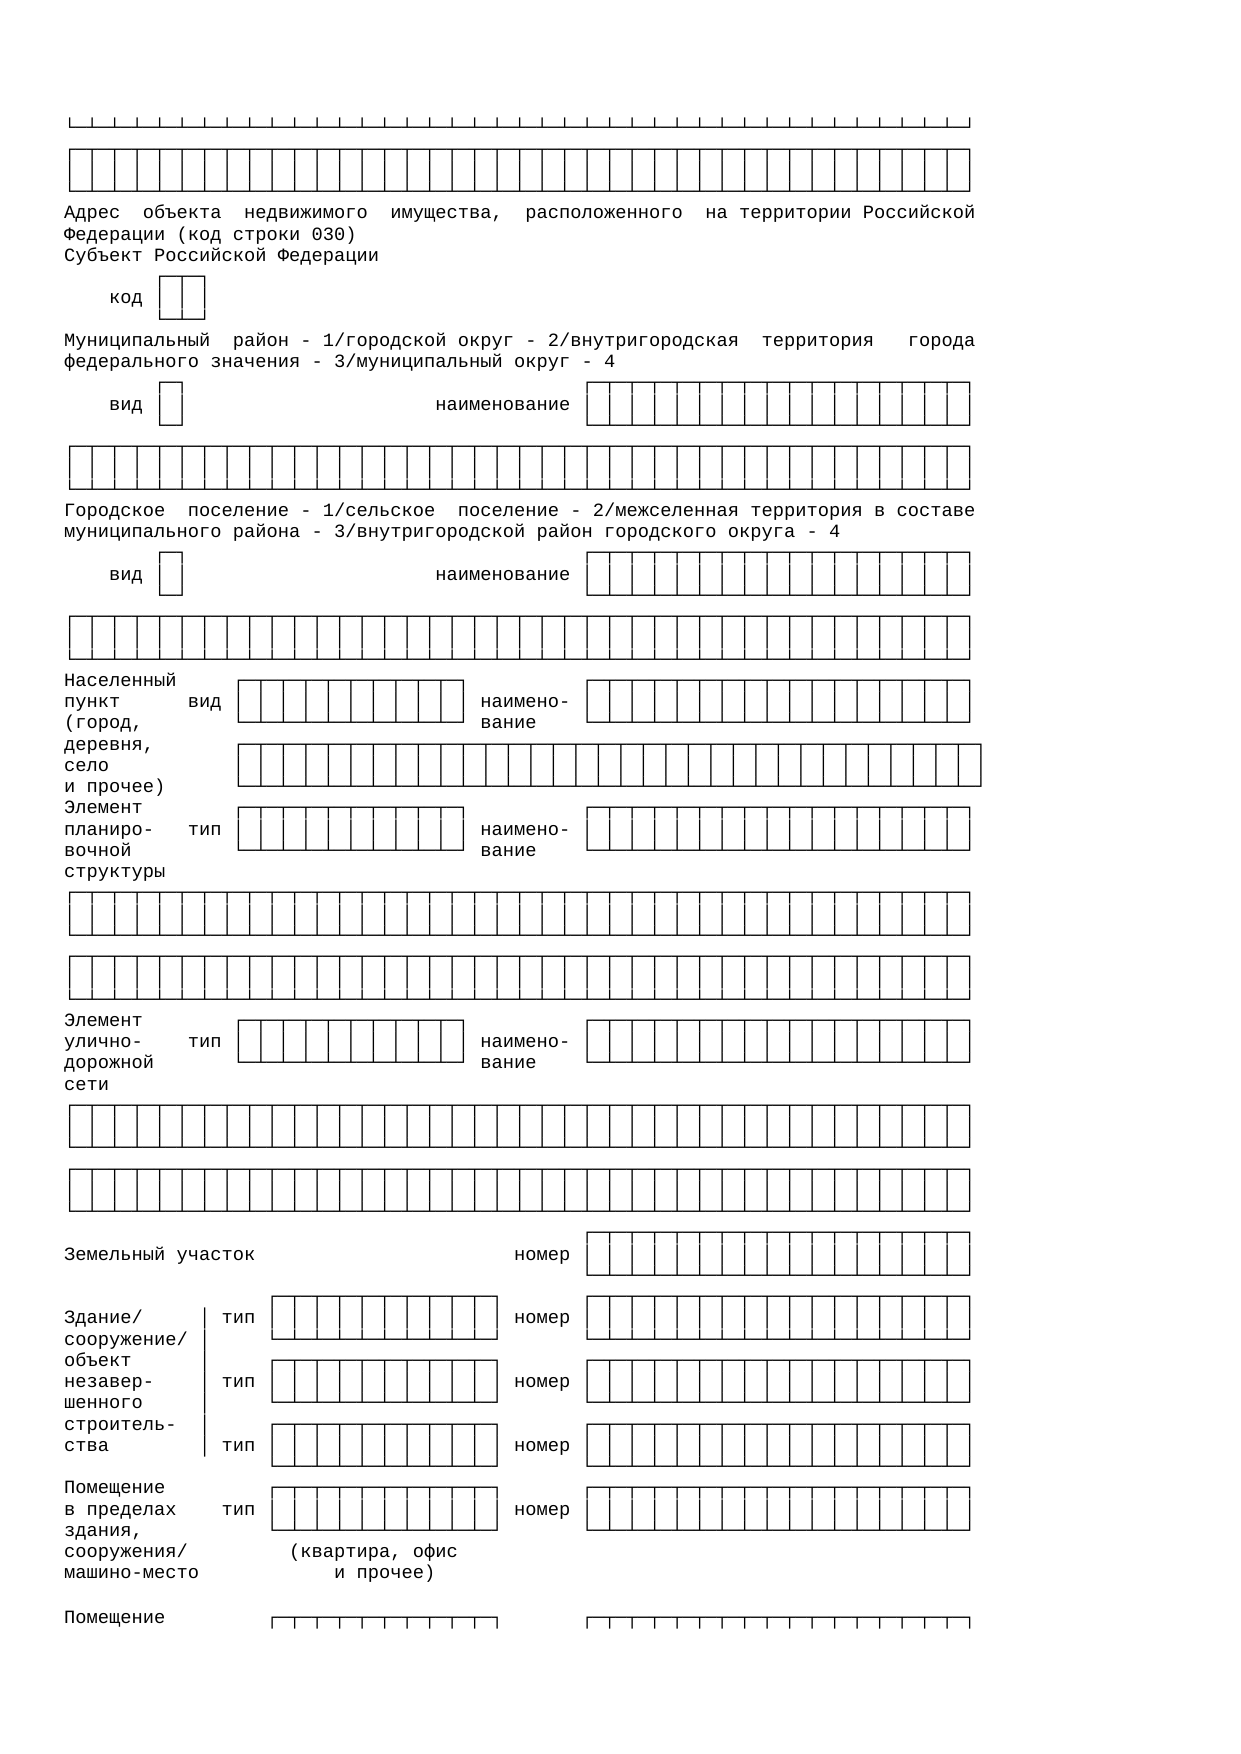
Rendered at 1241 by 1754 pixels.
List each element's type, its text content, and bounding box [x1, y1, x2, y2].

text ┌─┬─┬─┬─┬─┬─┬─┬─┬─┬─┐ ┌─┬─┬─┬─┬─┬─┬─┬─┬─┬─┬─┬─┬─┬─┬─┬─┬─┐ [64, 1287, 1152, 1308]
text незавер- │ тип │ │ │ │ │ │ │ │ │ │ │ номер │ │ │ │ │ │ │ │ │ │ │ │ │ │ │ │ │ │ [497, 1372, 586, 1393]
text Федерации (код строки 030) [64, 224, 1152, 246]
text сооружения/ (квартира, офис [64, 1542, 1152, 1563]
text │ │ │ │ │ │ │ │ │ │ │ │ │ │ │ │ │ │ │ │ │ │ │ │ │ │ │ │ │ │ │ │ │ │ │ │ │ │ │ │ │ [970, 458, 1152, 479]
text Населенный ┌─┬─┬─┬─┬─┬─┬─┬─┬─┬─┐ ┌─┬─┬─┬─┬─┬─┬─┬─┬─┬─┬─┬─┬─┬─┬─┬─┬─┐ [64, 671, 1152, 692]
text Здание/ │ тип │ │ │ │ │ │ │ │ │ │ │ номер │ │ │ │ │ │ │ │ │ │ │ │ │ │ │ │ │ │ [64, 1308, 204, 1329]
text вид │ │ наименование │ │ │ │ │ │ │ │ │ │ │ │ │ │ │ │ │ │ [64, 564, 159, 586]
text └─┴─┴─┴─┴─┴─┴─┴─┴─┴─┴─┴─┴─┴─┴─┴─┴─┴─┴─┴─┴─┴─┴─┴─┴─┴─┴─┴─┴─┴─┴─┴─┴─┴─┴─┴─┴─┴─┴─┴─┘ [64, 926, 1152, 947]
text │ │ │ │ │ │ │ │ │ │ │ │ │ │ │ │ │ │ │ │ │ │ │ │ │ │ │ │ │ │ │ │ │ │ │ │ │ │ │ │ │ [970, 904, 1152, 926]
text Здание/ │ тип │ │ │ │ │ │ │ │ │ │ │ номер │ │ │ │ │ │ │ │ │ │ │ │ │ │ │ │ │ │ [497, 1308, 586, 1329]
text └─┴─┴─┴─┴─┴─┴─┴─┴─┴─┴─┴─┴─┴─┴─┴─┴─┴─┴─┴─┴─┴─┴─┴─┴─┴─┴─┴─┴─┴─┴─┴─┴─┴─┴─┴─┴─┴─┴─┴─┘ [64, 649, 1152, 671]
text └─┴─┴─┴─┴─┴─┴─┴─┴─┴─┴─┴─┴─┴─┴─┴─┴─┘ [64, 1266, 1152, 1287]
text структуры [64, 862, 1152, 883]
text └─┴─┘ [64, 309, 1152, 331]
text ства │ тип │ │ │ │ │ │ │ │ │ │ │ номер │ │ │ │ │ │ │ │ │ │ │ │ │ │ │ │ │ │ [64, 1436, 204, 1457]
text незавер- │ тип │ │ │ │ │ │ │ │ │ │ │ номер │ │ │ │ │ │ │ │ │ │ │ │ │ │ │ │ │ │ [64, 1372, 204, 1393]
text │ │ │ │ │ │ │ │ │ │ │ │ │ │ │ │ │ │ │ │ │ │ │ │ │ │ │ │ │ │ │ │ │ │ │ │ │ │ │ │ │ [970, 628, 1152, 649]
text вид │ │ наименование │ │ │ │ │ │ │ │ │ │ │ │ │ │ │ │ │ │ [64, 394, 159, 416]
text дорожной └─┴─┴─┴─┴─┴─┴─┴─┴─┴─┘ вание └─┴─┴─┴─┴─┴─┴─┴─┴─┴─┴─┴─┴─┴─┴─┴─┴─┘ [64, 1053, 1152, 1074]
text объект │ ┌─┬─┬─┬─┬─┬─┬─┬─┬─┬─┐ ┌─┬─┬─┬─┬─┬─┬─┬─┬─┬─┬─┬─┬─┬─┬─┬─┬─┐ [64, 1351, 204, 1372]
text улично- тип │ │ │ │ │ │ │ │ │ │ │ наимено- │ │ │ │ │ │ │ │ │ │ │ │ │ │ │ │ │ │ [970, 1032, 1152, 1053]
text └─┘ └─┴─┴─┴─┴─┴─┴─┴─┴─┴─┴─┴─┴─┴─┴─┴─┴─┘ [64, 416, 1152, 437]
text Муниципальный район - 1/городской округ - 2/внутригородская территория города [64, 331, 1152, 352]
text шенного │ └─┴─┴─┴─┴─┴─┴─┴─┴─┴─┘ └─┴─┴─┴─┴─┴─┴─┴─┴─┴─┴─┴─┴─┴─┴─┴─┴─┘ [205, 1393, 1152, 1414]
text код │ │ │ [182, 288, 204, 309]
text │ │ │ │ │ │ │ │ │ │ │ │ │ │ │ │ │ │ │ │ │ │ │ │ │ │ │ │ │ │ │ │ │ │ │ │ │ │ │ │ │ [970, 1181, 1152, 1202]
text Земельный участок номер │ │ │ │ │ │ │ │ │ │ │ │ │ │ │ │ │ │ [970, 1244, 1152, 1266]
text село │ │ │ │ │ │ │ │ │ │ │ │ │ │ │ │ │ │ │ │ │ │ │ │ │ │ │ │ │ │ │ │ │ │ [64, 756, 237, 777]
text и прочее) └─┴─┴─┴─┴─┴─┴─┴─┴─┴─┴─┴─┴─┴─┴─┴─┴─┴─┴─┴─┴─┴─┴─┴─┴─┴─┴─┴─┴─┴─┴─┴─┴─┘ [64, 777, 1152, 798]
text └─┴─┴─┴─┴─┴─┴─┴─┴─┴─┴─┴─┴─┴─┴─┴─┴─┴─┴─┴─┴─┴─┴─┴─┴─┴─┴─┴─┴─┴─┴─┴─┴─┴─┴─┴─┴─┴─┴─┴─┘ [64, 182, 1152, 203]
text Адрес объекта недвижимого имущества, расположенного на территории Российской [64, 203, 1152, 224]
text └─┴─┴─┴─┴─┴─┴─┴─┴─┴─┴─┴─┴─┴─┴─┴─┴─┴─┴─┴─┴─┴─┴─┴─┴─┴─┴─┴─┴─┴─┴─┴─┴─┴─┴─┴─┴─┴─┴─┴─┘ [64, 118, 1152, 139]
text строитель- │ ┌─┬─┬─┬─┬─┬─┬─┬─┬─┬─┐ ┌─┬─┬─┬─┬─┬─┬─┬─┬─┬─┬─┬─┬─┬─┬─┬─┬─┐ [205, 1414, 1152, 1436]
text вид │ │ наименование │ │ │ │ │ │ │ │ │ │ │ │ │ │ │ │ │ │ [970, 394, 1152, 416]
text ┌─┬─┬─┬─┬─┬─┬─┬─┬─┬─┬─┬─┬─┬─┬─┬─┬─┐ [64, 1223, 1152, 1244]
text └─┴─┴─┴─┴─┴─┴─┴─┴─┴─┴─┴─┴─┴─┴─┴─┴─┴─┴─┴─┴─┴─┴─┴─┴─┴─┴─┴─┴─┴─┴─┴─┴─┴─┴─┴─┴─┴─┴─┴─┘ [64, 479, 1152, 501]
text │ │ │ │ │ │ │ │ │ │ │ │ │ │ │ │ │ │ │ │ │ │ │ │ │ │ │ │ │ │ │ │ │ │ │ │ │ │ │ │ │ [970, 161, 1152, 182]
text └─┴─┴─┴─┴─┴─┴─┴─┴─┴─┴─┴─┴─┴─┴─┴─┴─┴─┴─┴─┴─┴─┴─┴─┴─┴─┴─┴─┴─┴─┴─┴─┴─┴─┴─┴─┴─┴─┴─┴─┘ [64, 989, 1152, 1011]
text федерального значения - 3/муниципальный округ - 4 [64, 352, 1152, 373]
text Городское поселение - 1/сельское поселение - 2/межселенная территория в составе [64, 501, 1152, 522]
text Помещение ┌─┬─┬─┬─┬─┬─┬─┬─┬─┬─┐ ┌─┬─┬─┬─┬─┬─┬─┬─┬─┬─┬─┬─┬─┬─┬─┬─┬─┐ [64, 1478, 1152, 1499]
text ┌─┬─┬─┬─┬─┬─┬─┬─┬─┬─┬─┬─┬─┬─┬─┬─┬─┬─┬─┬─┬─┬─┬─┬─┬─┬─┬─┬─┬─┬─┬─┬─┬─┬─┬─┬─┬─┬─┬─┬─┐ [64, 139, 1152, 161]
text село │ │ │ │ │ │ │ │ │ │ │ │ │ │ │ │ │ │ │ │ │ │ │ │ │ │ │ │ │ │ │ │ │ │ [981, 756, 1152, 777]
text вид │ │ наименование │ │ │ │ │ │ │ │ │ │ │ │ │ │ │ │ │ │ [182, 394, 586, 416]
text в пределах тип │ │ │ │ │ │ │ │ │ │ │ номер │ │ │ │ │ │ │ │ │ │ │ │ │ │ │ │ │ │ [64, 1499, 271, 1521]
text ┌─┐ ┌─┬─┬─┬─┬─┬─┬─┬─┬─┬─┬─┬─┬─┬─┬─┬─┬─┐ [64, 373, 1152, 394]
text (город, └─┴─┴─┴─┴─┴─┴─┴─┴─┴─┘ вание └─┴─┴─┴─┴─┴─┴─┴─┴─┴─┴─┴─┴─┴─┴─┴─┴─┘ [64, 713, 1152, 734]
text код │ │ │ [64, 288, 159, 309]
text деревня, ┌─┬─┬─┬─┬─┬─┬─┬─┬─┬─┬─┬─┬─┬─┬─┬─┬─┬─┬─┬─┬─┬─┬─┬─┬─┬─┬─┬─┬─┬─┬─┬─┬─┐ [64, 734, 1152, 756]
text здания, └─┴─┴─┴─┴─┴─┴─┴─┴─┴─┘ └─┴─┴─┴─┴─┴─┴─┴─┴─┴─┴─┴─┴─┴─┴─┴─┴─┘ [64, 1521, 1152, 1542]
text сооружение/ │ └─┴─┴─┴─┴─┴─┴─┴─┴─┴─┘ └─┴─┴─┴─┴─┴─┴─┴─┴─┴─┴─┴─┴─┴─┴─┴─┴─┘ [205, 1329, 1152, 1351]
text строитель- │ ┌─┬─┬─┬─┬─┬─┬─┬─┬─┬─┐ ┌─┬─┬─┬─┬─┬─┬─┬─┬─┬─┬─┬─┬─┬─┬─┬─┬─┐ [64, 1414, 204, 1436]
text Элемент ┌─┬─┬─┬─┬─┬─┬─┬─┬─┬─┐ ┌─┬─┬─┬─┬─┬─┬─┬─┬─┬─┬─┬─┬─┬─┬─┬─┬─┐ [64, 798, 1152, 819]
text пункт вид │ │ │ │ │ │ │ │ │ │ │ наимено- │ │ │ │ │ │ │ │ │ │ │ │ │ │ │ │ │ │ [64, 692, 237, 713]
text улично- тип │ │ │ │ │ │ │ │ │ │ │ наимено- │ │ │ │ │ │ │ │ │ │ │ │ │ │ │ │ │ │ [64, 1032, 237, 1053]
text незавер- │ тип │ │ │ │ │ │ │ │ │ │ │ номер │ │ │ │ │ │ │ │ │ │ │ │ │ │ │ │ │ │ [970, 1372, 1152, 1393]
text сети [64, 1074, 1152, 1096]
text улично- тип │ │ │ │ │ │ │ │ │ │ │ наимено- │ │ │ │ │ │ │ │ │ │ │ │ │ │ │ │ │ │ [463, 1032, 586, 1053]
text ┌─┬─┐ [64, 267, 1152, 288]
text └─┴─┴─┴─┴─┴─┴─┴─┴─┴─┴─┴─┴─┴─┴─┴─┴─┴─┴─┴─┴─┴─┴─┴─┴─┴─┴─┴─┴─┴─┴─┴─┴─┴─┴─┴─┴─┴─┴─┴─┘ [64, 1138, 1152, 1159]
text ства │ тип │ │ │ │ │ │ │ │ │ │ │ номер │ │ │ │ │ │ │ │ │ │ │ │ │ │ │ │ │ │ [497, 1436, 586, 1457]
text └─┴─┴─┴─┴─┴─┴─┴─┴─┴─┴─┴─┴─┴─┴─┴─┴─┴─┴─┴─┴─┴─┴─┴─┴─┴─┴─┴─┴─┴─┴─┴─┴─┴─┴─┴─┴─┴─┴─┴─┘ [64, 1202, 1152, 1223]
text муниципального района - 3/внутригородской район городского округа - 4 [64, 522, 1152, 543]
text пункт вид │ │ │ │ │ │ │ │ │ │ │ наимено- │ │ │ │ │ │ │ │ │ │ │ │ │ │ │ │ │ │ [463, 692, 586, 713]
text машино-место и прочее) [64, 1563, 1152, 1584]
text код │ │ │ [205, 288, 1152, 309]
text вид │ │ наименование │ │ │ │ │ │ │ │ │ │ │ │ │ │ │ │ │ │ [970, 564, 1152, 586]
text шенного │ └─┴─┴─┴─┴─┴─┴─┴─┴─┴─┘ └─┴─┴─┴─┴─┴─┴─┴─┴─┴─┴─┴─┴─┴─┴─┴─┴─┘ [64, 1393, 204, 1414]
text │ │ │ │ │ │ │ │ │ │ │ │ │ │ │ │ │ │ │ │ │ │ │ │ │ │ │ │ │ │ │ │ │ │ │ │ │ │ │ │ │ [970, 968, 1152, 989]
text в пределах тип │ │ │ │ │ │ │ │ │ │ │ номер │ │ │ │ │ │ │ │ │ │ │ │ │ │ │ │ │ │ [970, 1499, 1152, 1521]
text │ │ │ │ │ │ │ │ │ │ │ │ │ │ │ │ │ │ │ │ │ │ │ │ │ │ │ │ │ │ │ │ │ │ │ │ │ │ │ │ │ [970, 1117, 1152, 1138]
text Земельный участок номер │ │ │ │ │ │ │ │ │ │ │ │ │ │ │ │ │ │ [64, 1244, 586, 1266]
text ┌─┬─┬─┬─┬─┬─┬─┬─┬─┬─┬─┬─┬─┬─┬─┬─┬─┬─┬─┬─┬─┬─┬─┬─┬─┬─┬─┬─┬─┬─┬─┬─┬─┬─┬─┬─┬─┬─┬─┬─┐ [64, 883, 1152, 904]
text Здание/ │ тип │ │ │ │ │ │ │ │ │ │ │ номер │ │ │ │ │ │ │ │ │ │ │ │ │ │ │ │ │ │ [970, 1308, 1152, 1329]
text вочной └─┴─┴─┴─┴─┴─┴─┴─┴─┴─┘ вание └─┴─┴─┴─┴─┴─┴─┴─┴─┴─┴─┴─┴─┴─┴─┴─┴─┘ [64, 841, 1152, 862]
text в пределах тип │ │ │ │ │ │ │ │ │ │ │ номер │ │ │ │ │ │ │ │ │ │ │ │ │ │ │ │ │ │ [497, 1499, 586, 1521]
text ства │ тип │ │ │ │ │ │ │ │ │ │ │ номер │ │ │ │ │ │ │ │ │ │ │ │ │ │ │ │ │ │ [970, 1436, 1152, 1457]
text ┌─┐ ┌─┬─┬─┬─┬─┬─┬─┬─┬─┬─┬─┬─┬─┬─┬─┬─┬─┐ [64, 543, 1152, 564]
text ┌─┬─┬─┬─┬─┬─┬─┬─┬─┬─┬─┬─┬─┬─┬─┬─┬─┬─┬─┬─┬─┬─┬─┬─┬─┬─┬─┬─┬─┬─┬─┬─┬─┬─┬─┬─┬─┬─┬─┬─┐ [64, 1159, 1152, 1181]
text ┌─┬─┬─┬─┬─┬─┬─┬─┬─┬─┬─┬─┬─┬─┬─┬─┬─┬─┬─┬─┬─┬─┬─┬─┬─┬─┬─┬─┬─┬─┬─┬─┬─┬─┬─┬─┬─┬─┬─┬─┐ [64, 947, 1152, 968]
text сооружение/ │ └─┴─┴─┴─┴─┴─┴─┴─┴─┴─┘ └─┴─┴─┴─┴─┴─┴─┴─┴─┴─┴─┴─┴─┴─┴─┴─┴─┘ [64, 1329, 204, 1351]
text объект │ ┌─┬─┬─┬─┬─┬─┬─┬─┬─┬─┐ ┌─┬─┬─┬─┬─┬─┬─┬─┬─┬─┬─┬─┬─┬─┬─┬─┬─┐ [205, 1351, 1152, 1372]
text планиро- тип │ │ │ │ │ │ │ │ │ │ │ наимено- │ │ │ │ │ │ │ │ │ │ │ │ │ │ │ │ │ │ [64, 819, 237, 841]
text Элемент ┌─┬─┬─┬─┬─┬─┬─┬─┬─┬─┐ ┌─┬─┬─┬─┬─┬─┬─┬─┬─┬─┬─┬─┬─┬─┬─┬─┬─┐ [64, 1011, 1152, 1032]
text пункт вид │ │ │ │ │ │ │ │ │ │ │ наимено- │ │ │ │ │ │ │ │ │ │ │ │ │ │ │ │ │ │ [970, 692, 1152, 713]
text ┌─┬─┬─┬─┬─┬─┬─┬─┬─┬─┬─┬─┬─┬─┬─┬─┬─┬─┬─┬─┬─┬─┬─┬─┬─┬─┬─┬─┬─┬─┬─┬─┬─┬─┬─┬─┬─┬─┬─┬─┐ [64, 607, 1152, 628]
text код │ │ │ [160, 288, 181, 309]
text ┌─┬─┬─┬─┬─┬─┬─┬─┬─┬─┬─┬─┬─┬─┬─┬─┬─┬─┬─┬─┬─┬─┬─┬─┬─┬─┬─┬─┬─┬─┬─┬─┬─┬─┬─┬─┬─┬─┬─┬─┐ [64, 437, 1152, 458]
text планиро- тип │ │ │ │ │ │ │ │ │ │ │ наимено- │ │ │ │ │ │ │ │ │ │ │ │ │ │ │ │ │ │ [463, 819, 586, 841]
text ┌─┬─┬─┬─┬─┬─┬─┬─┬─┬─┬─┬─┬─┬─┬─┬─┬─┬─┬─┬─┬─┬─┬─┬─┬─┬─┬─┬─┬─┬─┬─┬─┬─┬─┬─┬─┬─┬─┬─┬─┐ [64, 1096, 1152, 1117]
text Помещение ┌─┬─┬─┬─┬─┬─┬─┬─┬─┬─┐ ┌─┬─┬─┬─┬─┬─┬─┬─┬─┬─┬─┬─┬─┬─┬─┬─┬─┐ [64, 1608, 1152, 1629]
text Субъект Российской Федерации [64, 246, 1152, 267]
text └─┘ └─┴─┴─┴─┴─┴─┴─┴─┴─┴─┴─┴─┴─┴─┴─┴─┴─┘ [64, 586, 1152, 607]
text вид │ │ наименование │ │ │ │ │ │ │ │ │ │ │ │ │ │ │ │ │ │ [182, 564, 586, 586]
text планиро- тип │ │ │ │ │ │ │ │ │ │ │ наимено- │ │ │ │ │ │ │ │ │ │ │ │ │ │ │ │ │ │ [970, 819, 1152, 841]
text └─┴─┴─┴─┴─┴─┴─┴─┴─┴─┘ └─┴─┴─┴─┴─┴─┴─┴─┴─┴─┴─┴─┴─┴─┴─┴─┴─┘ [64, 1457, 1152, 1478]
